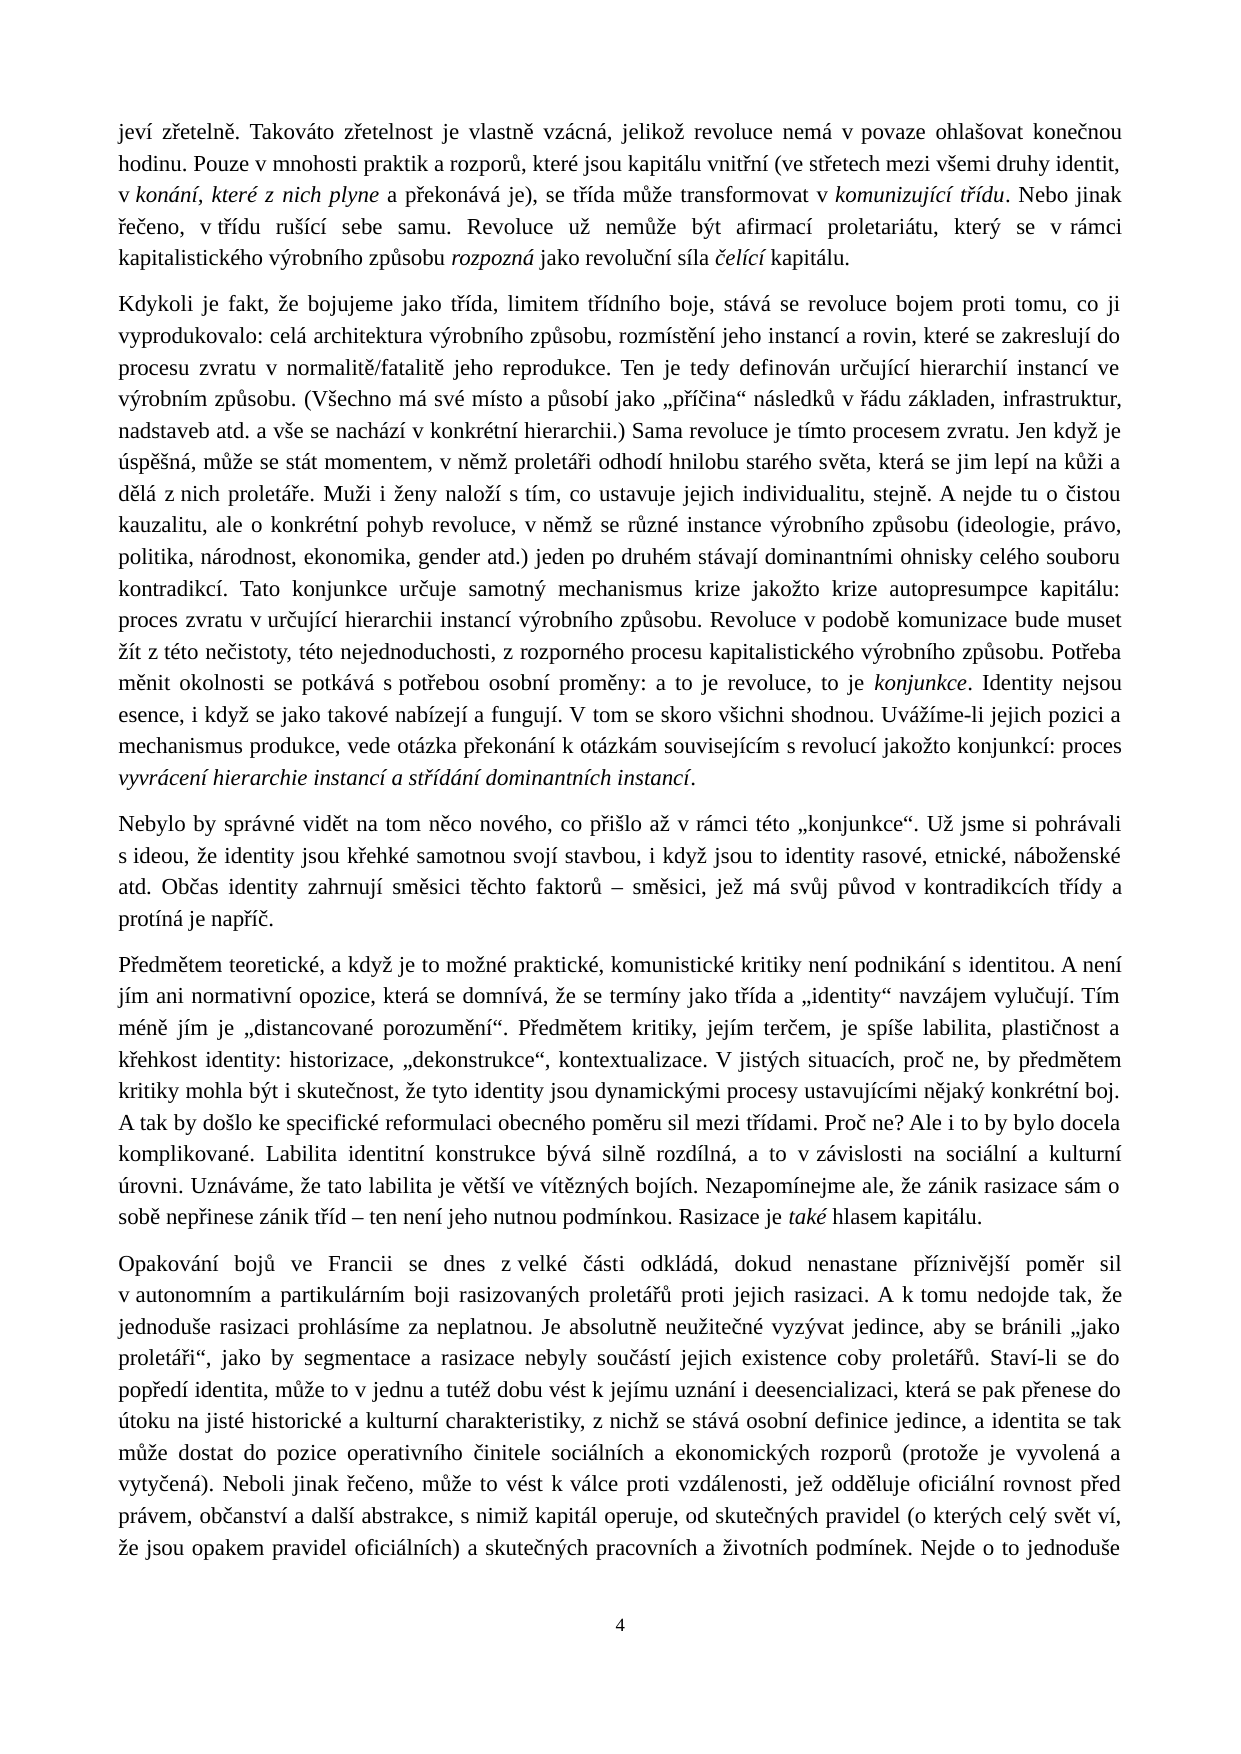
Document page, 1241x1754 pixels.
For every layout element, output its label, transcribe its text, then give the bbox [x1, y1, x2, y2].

text Kdykoli je fakt, že bojujeme jako třída, limitem třídního boje, stává se revoluce bojem proti tomu, co ji vyprodukovalo: celá architektura výrobního způsobu, rozmístění jeho instancí a rovin, které se zakreslují do procesu zvratu v normalitě/fatalitě jeho reprodukce. Ten je tedy definován určující hierarchií instancí ve výrobním způsobu. (Všechno má své místo a působí jako „příčina“ následků v řádu základen, infrastruktur, nadstaveb atd. a vše se nachází v konkrétní hierarchii.) Sama revoluce je tímto procesem zvratu. Jen když je úspěšná, může se stát momentem, v němž proletáři odhodí hnilobu starého světa, která se jim lepí na kůži a dělá z nich proletáře. Muži i ženy naloží s tím, co ustavuje jejich individualitu, stejně. A nejde tu o čistou kauzalitu, ale o konkrétní pohyb revoluce, v němž se různé instance výrobního způsobu (ideologie, právo, politika, národnost, ekonomika, gender atd.) jeden po druhém stávají dominantními ohnisky celého souboru kontradikcí. Tato konjunkce určuje samotný mechanismus krize jakožto krize autopresumpce kapitálu: proces zvratu v určující hierarchii instancí výrobního způsobu. Revoluce v podobě komunizace bude muset žít z této nečistoty, této nejednoduchosti, z rozporného procesu kapitalistického výrobního způsobu. Potřeba měnit okolnosti se potkává s potřebou osobní proměny: a to je revoluce, to je konjunkce. Identity nejsou esence, i když se jako takové nabízejí a fungují. V tom se skoro všichni shodnou. Uvážíme-li jejich pozici a mechanismus produkce, vede otázka překonání k otázkám souvisejícím s revolucí jakožto konjunkcí: proces vyvrácení hierarchie instancí a střídání dominantních instancí. [118, 291, 1122, 790]
text Opakování bojů ve Francii se dnes z velké části odkládá, dokud nenastane příznivější poměr sil v autonomním a partikulárním boji rasizovaných proletářů proti jejich rasizaci. A k tomu nedojde tak, že jednoduše rasizaci prohlásíme za neplatnou. Je absolutně neužitečné vyzývat jedince, aby se bránili „jako proletáři“, jako by segmentace a rasizace nebyly součástí jejich existence coby proletářů. Staví-li se do popředí identita, může to v jednu a tutéž dobu vést k jejímu uznání i deesencializaci, která se pak přenese do útoku na jisté historické a kulturní charakteristiky, z nichž se stává osobní definice jedince, a identita se tak může dostat do pozice operativního činitele sociálních a ekonomických rozporů (protože je vyvolená a vytyčená). Neboli jinak řečeno, může to vést k válce proti vzdálenosti, jež odděluje oficiální rovnost před právem, občanství a další abstrakce, s nimiž kapitál operuje, od skutečných pravidel (o kterých celý svět ví, že jsou opakem pravidel oficiálních) a skutečných pracovních a životních podmínek. Nejde o to jednoduše [118, 1249, 1122, 1560]
text Předmětem teoretické, a když je to možné praktické, komunistické kritiky není podnikání s identitou. A není jím ani normativní opozice, která se domnívá, že se termíny jako třída a „identity“ navzájem vylučují. Tím méně jím je „distancované porozumění“. Předmětem kritiky, jejím terčem, je spíše labilita, plastičnost a křehkost identity: historizace, „dekonstrukce“, kontextualizace. V jistých situacích, proč ne, by předmětem kritiky mohla být i skutečnost, že tyto identity jsou dynamickými procesy ustavujícími nějaký konkrétní boj. A tak by došlo ke specifické reformulaci obecného poměru sil mezi třídami. Proč ne? Ale i to by bylo docela komplikované. Labilita identitní konstrukce bývá silně rozdílná, a to v závislosti na sociální a kulturní úrovni. Uznáváme, že tato labilita je větší ve vítězných bojích. Nezapomínejme ale, že zánik rasizace sám o sobě nepřinese zánik tříd – ten není jeho nutnou podmínkou. Rasizace je také hlasem kapitálu. [118, 951, 1122, 1230]
text jeví zřetelně. Takováto zřetelnost je vlastně vzácná, jelikož revoluce nemá v povaze ohlašovat konečnou hodinu. Pouze v mnohosti praktik a rozporů, které jsou kapitálu vnitřní (ve střetech mezi všemi druhy identit, v konání, které z nich plyne a překonává je), se třída může transformovat v komunizující třídu. Nebo jinak řečeno, v třídu rušící sebe samu. Revoluce už nemůže být afirmací proletariátu, který se v rámci kapitalistického výrobního způsobu rozpozná jako revoluční síla čelící kapitálu. [118, 118, 1122, 271]
text Nebylo by správné vidět na tom něco nového, co přišlo až v rámci této „konjunkce“. Už jsme si pohrávali s ideou, že identity jsou křehké samotnou svojí stavbou, i když jsou to identity rasové, etnické, náboženské atd. Občas identity zahrnují směsici těchto faktorů – směsici, jež má svůj původ v kontradikcích třídy a protíná je napříč. [118, 810, 1122, 931]
